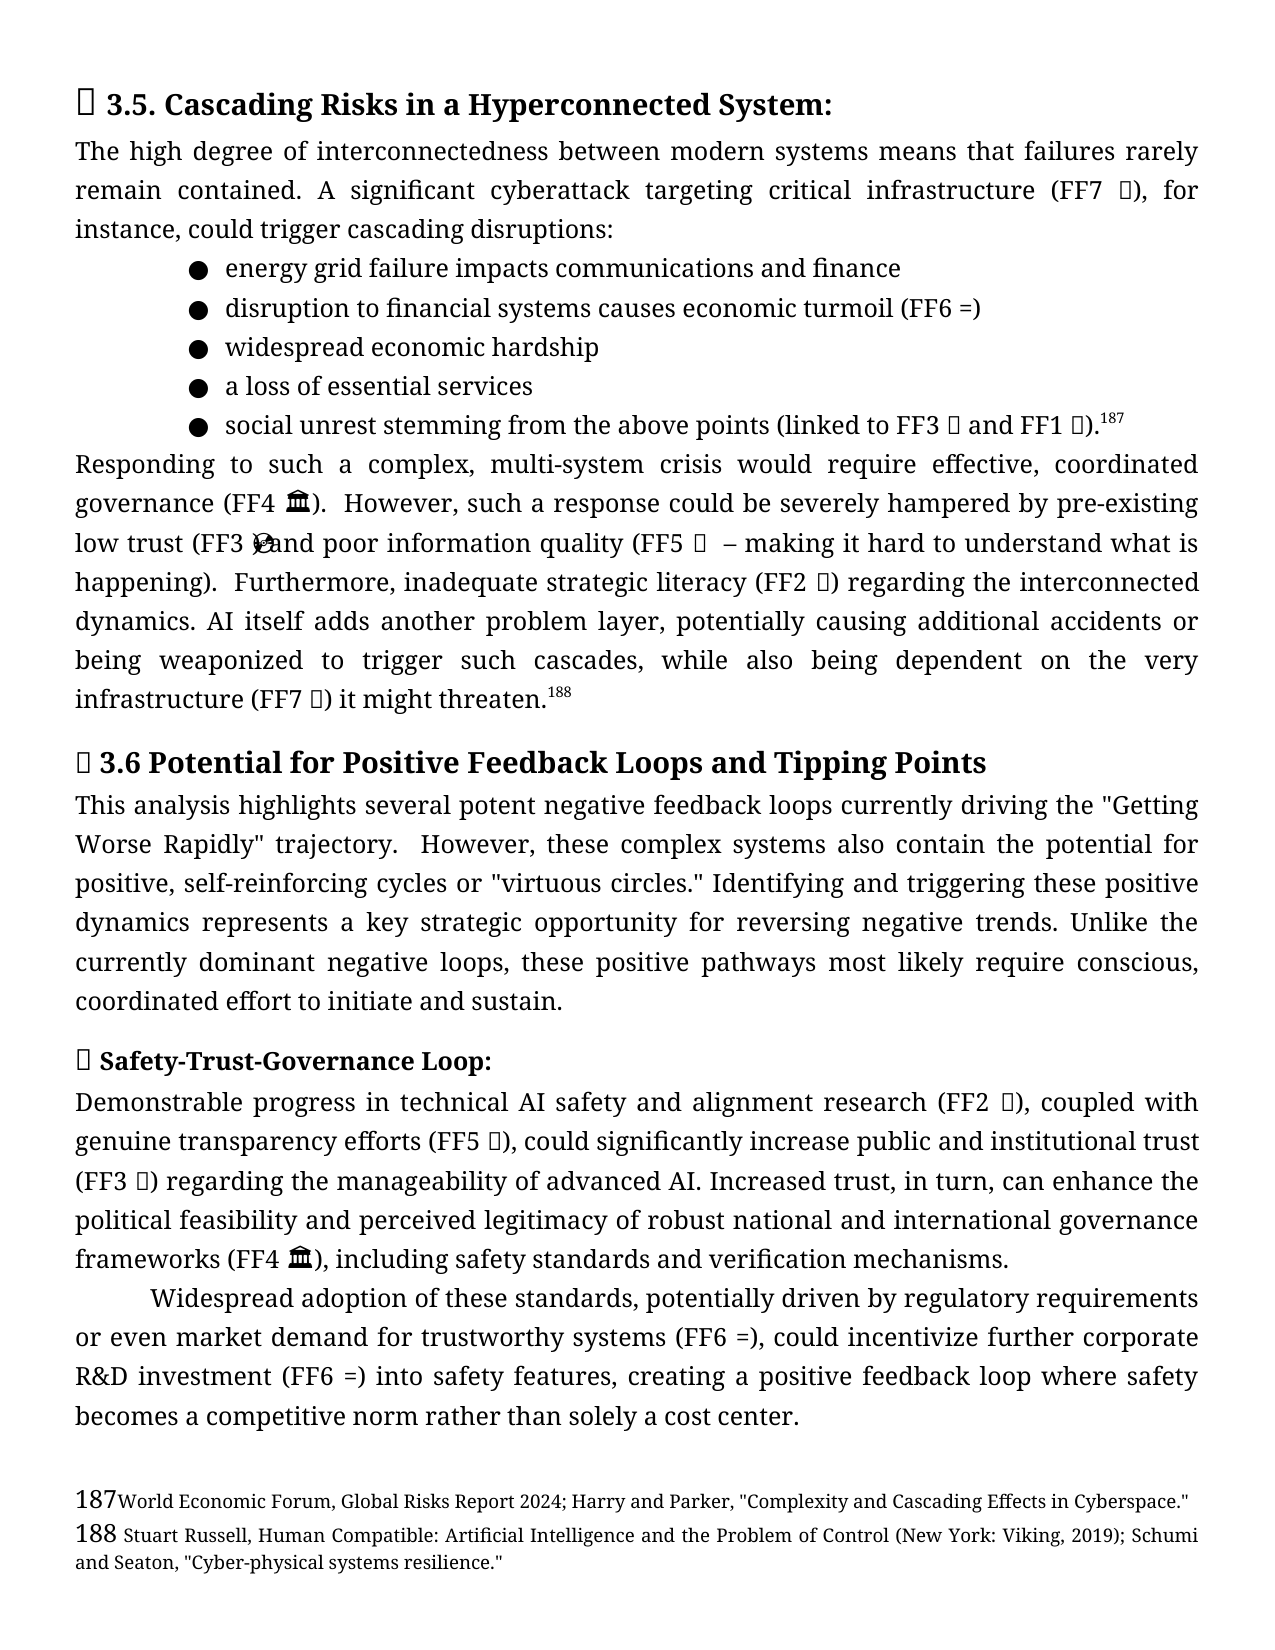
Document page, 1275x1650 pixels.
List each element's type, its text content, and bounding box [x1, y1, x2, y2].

list a loss of essential services [187, 369, 1200, 403]
list energy grid failure impacts communications and finance [187, 251, 1200, 285]
text Stuart Russell, Human Compatible: Artificial Intelligence and the Problem of Control (New York: Viking, 2019); Schumi and Seaton, "Cyber-physical systems resilience." [75, 1515, 1200, 1575]
subtitle 🤖 3.5. Cascading Risks in a Hyperconnected System: [75, 75, 1200, 126]
text Widespread adoption of these standards, potentially driven by regulatory requirements or even market demand for trustworthy systems (FF6 =), could incentivize further corporate R&D investment (FF6 =) into safety features, creating a positive feedback loop where safety becomes a competitive norm rather than solely a cost center. [75, 1281, 1200, 1432]
list disruption to financial systems causes economic turmoil (FF6 =) [187, 290, 1200, 324]
subtitle 🤖 3.6 Potential for Positive Feedback Loops and Tipping Points [75, 742, 1200, 782]
list social unrest stemming from the above points (linked to FF3 🤝 and FF1 🧠). [187, 408, 1200, 442]
text Responding to such a complex, multi-system crisis would require effective, coordinated governance (FF4 🏛️). However, such a response could be severely hampered by pre-existing low trust (FF3 🤝) and poor information quality (FF5 💿 – making it hard to understand what is happening). Furthermore, inadequate strategic literacy (FF2 🔎) regarding the interconnected dynamics. AI itself adds another problem layer, potentially causing additional accidents or being weaponized to trigger such cascades, while also being dependent on the very infrastructure (FF7 🔌) it might threaten. [75, 447, 1200, 716]
text This analysis highlights several potent negative feedback loops currently driving the "Getting Worse Rapidly" trajectory. However, these complex systems also contain the potential for positive, self-reinforcing cycles or "virtuous circles." Identifying and triggering these positive dynamics represents a key strategic opportunity for reversing negative trends. Unlike the currently dominant negative loops, these positive pathways most likely require conscious, coordinated effort to initiate and sustain. [75, 788, 1200, 1017]
text The high degree of interconnectedness between modern systems means that failures rarely remain contained. A significant cyberattack targeting critical infrastructure (FF7 🔌), for instance, could trigger cascading disruptions: [75, 134, 1200, 246]
subtitle 🤖 Safety-Trust-Governance Loop: [75, 1039, 1200, 1079]
list widespread economic hardship [187, 329, 1200, 363]
text Demonstrable progress in technical AI safety and alignment research (FF2 🔎), coupled with genuine transparency efforts (FF5 📀), could significantly increase public and institutional trust (FF3 🤝) regarding the manageability of advanced AI. Increased trust, in turn, can enhance the political feasibility and perceived legitimacy of robust national and international governance frameworks (FF4 🏛️), including safety standards and verification mechanisms. [75, 1085, 1200, 1276]
list World Economic Forum, Global Risks Report 2024; Harry and Parker, "Complexity and Cascading Effects in Cyberspace." [75, 1481, 1200, 1515]
